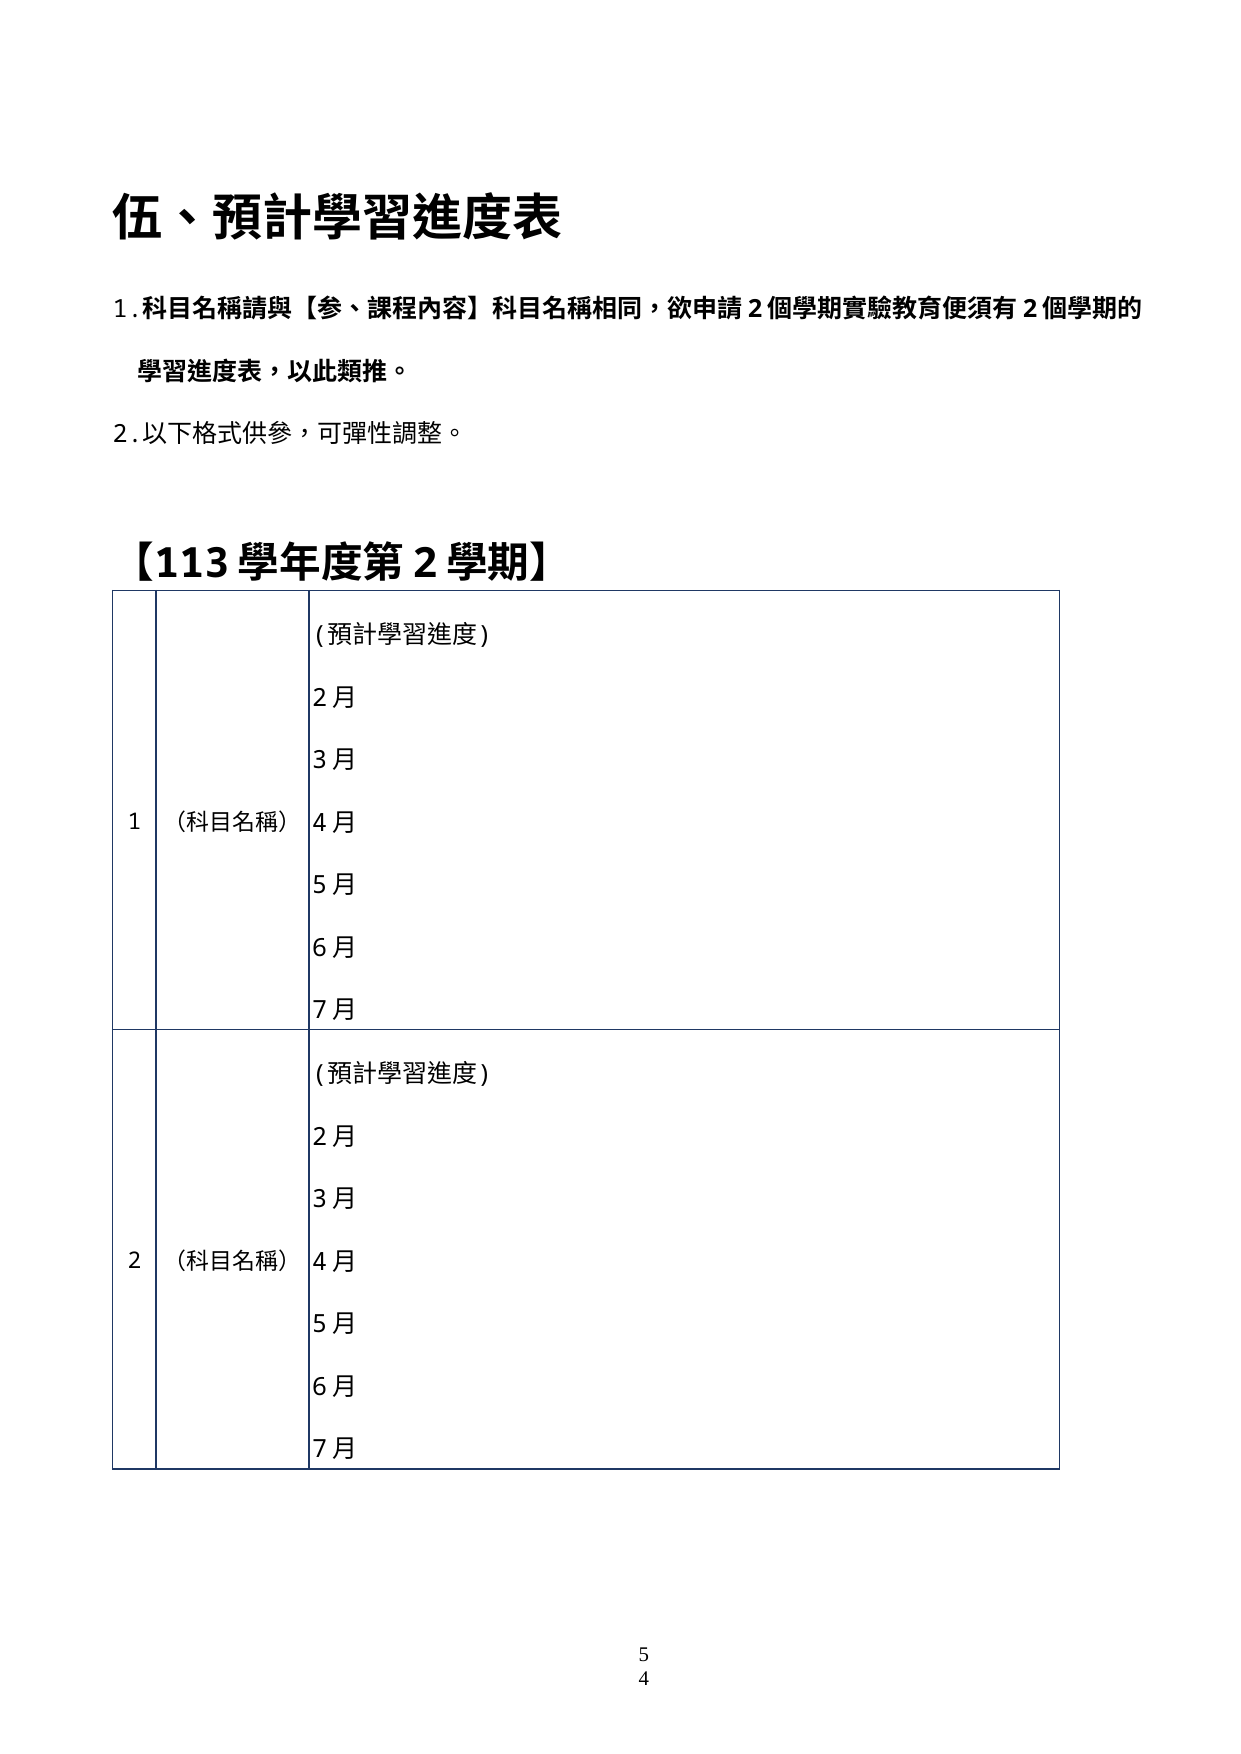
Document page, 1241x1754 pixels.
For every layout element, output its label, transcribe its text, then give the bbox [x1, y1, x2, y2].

table_cell （科目名稱） [157, 1030, 308, 1468]
table_header (預計學習進度) 2月 3月 4月 5月 6月 7月 [310, 591, 1059, 1029]
table_cell (預計學習進度) 2月 3月 4月 5月 6月 7月 [310, 1030, 1059, 1468]
text 2.以下格式供參，可彈性調整。 [112, 390, 1167, 453]
table_header 1 [113, 591, 155, 1029]
text 【113學年度第2學期】 [112, 529, 1167, 590]
text 伍、預計學習進度表 [112, 140, 1167, 265]
table_header （科目名稱） [157, 591, 308, 1029]
table_cell 2 [113, 1030, 155, 1468]
text 1.科目名稱請與【参、課程內容】科目名稱相同，欲申請2個學期實驗教育便須有2個學期的學習進度表，以此類推。 [112, 265, 1167, 390]
